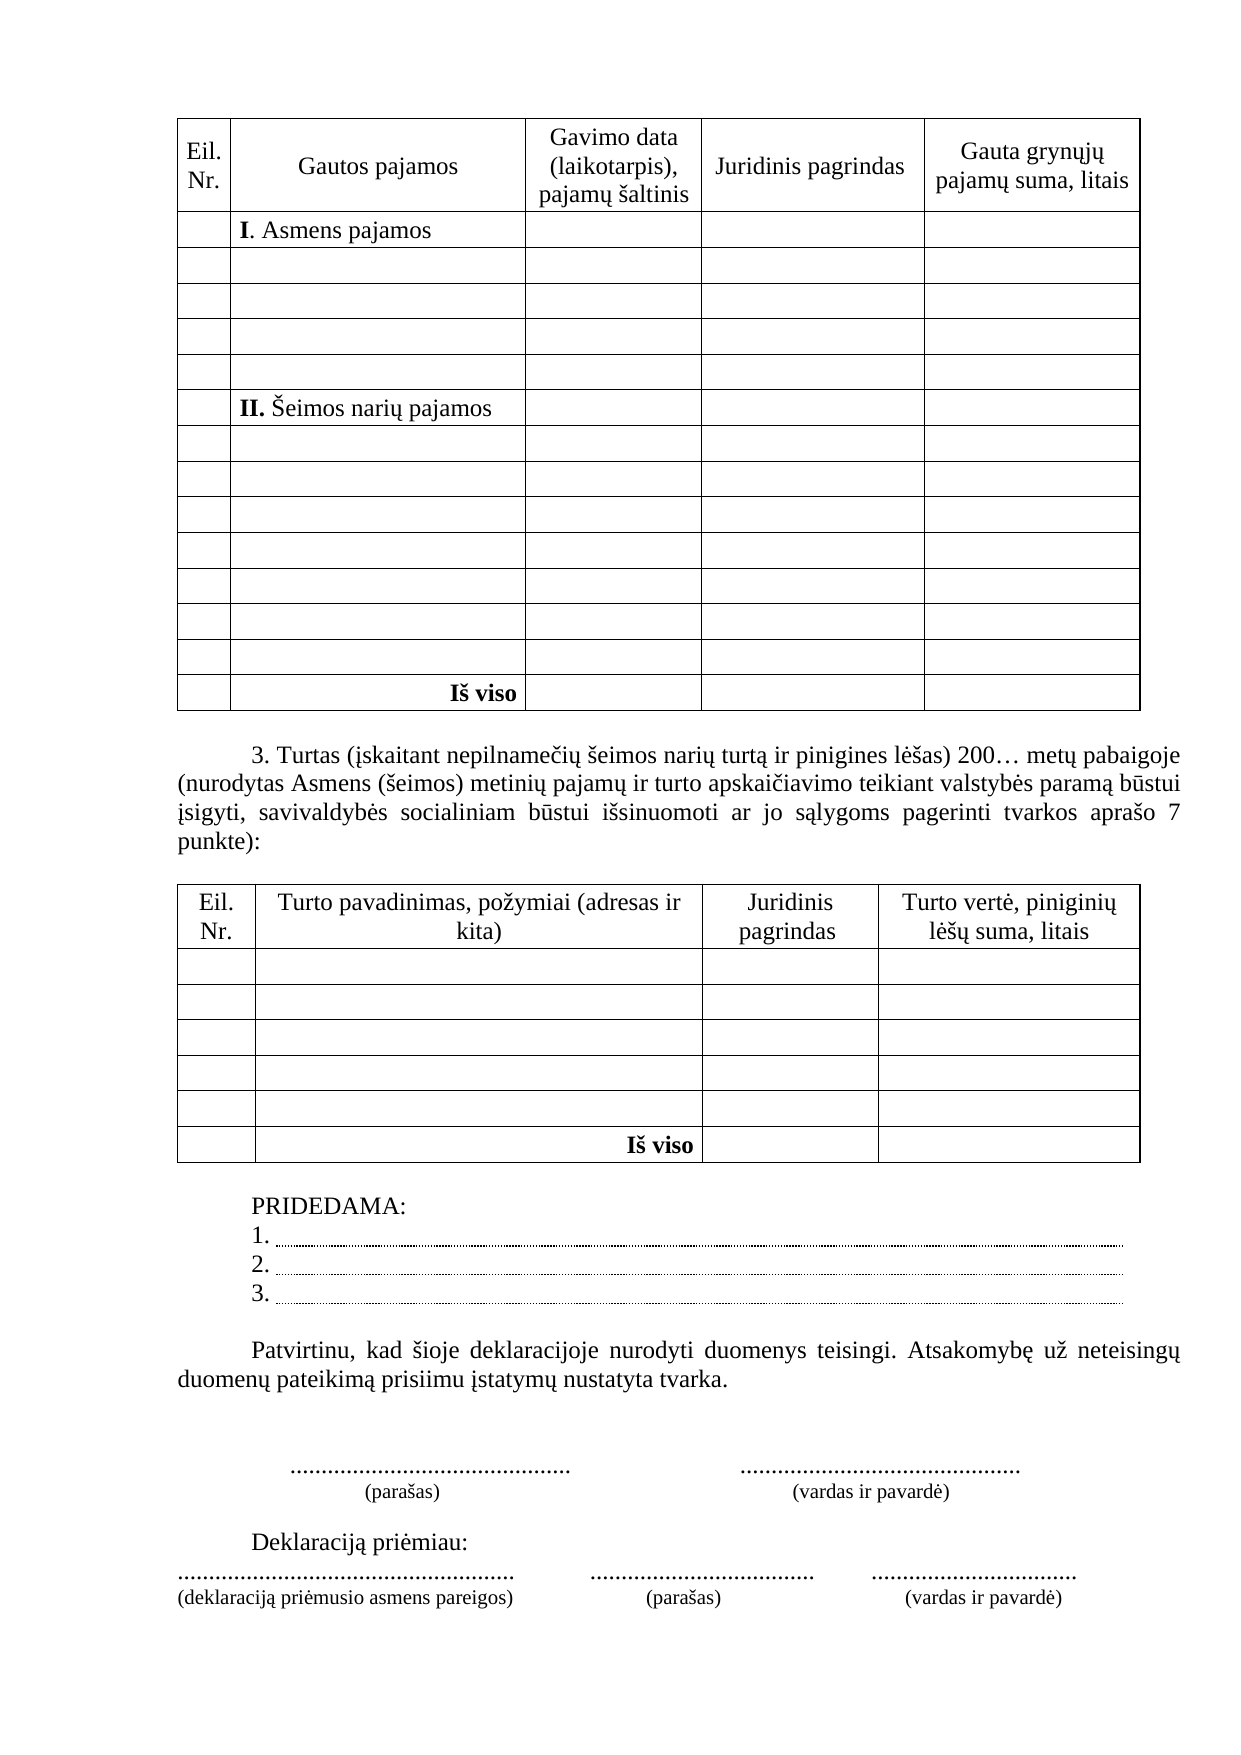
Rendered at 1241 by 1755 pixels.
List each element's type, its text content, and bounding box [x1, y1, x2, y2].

text Patvirtinu, kad šioje deklaracijoje nurodyti duomenys teisingi. Atsakomybę už neteisingų duomenų pateikimą prisiimu įstatymų nustatyta tvarka. [177, 1335, 1181, 1393]
table_cell [526, 284, 701, 318]
table_cell Iš viso [256, 1127, 702, 1162]
text 1. [177, 1220, 1181, 1249]
table_cell [526, 248, 701, 282]
table_cell [231, 569, 525, 603]
table_cell [925, 462, 1139, 496]
table_cell [925, 533, 1139, 567]
table_cell [702, 462, 924, 496]
table_cell [702, 640, 924, 674]
table_cell [526, 497, 701, 532]
table_cell [925, 390, 1139, 425]
table_header Gavimo data (laikotarpis), pajamų šaltinis [526, 119, 701, 211]
table_header Gautos pajamos [231, 119, 525, 211]
text (parašas) (vardas ir pavardė) [177, 1479, 1181, 1503]
table_header Juridinis pagrindas [702, 119, 924, 211]
table_header Turto pavadinimas, požymiai (adresas ir kita) [256, 885, 702, 948]
table_cell II. Šeimos narių pajamos [231, 390, 525, 425]
table_cell [879, 949, 1139, 983]
table_header Eil. Nr. [178, 119, 230, 211]
table_cell [178, 675, 230, 710]
table_cell [231, 319, 525, 354]
table_cell [925, 319, 1139, 354]
table_header Gauta grynųjų pajamų suma, litais [925, 119, 1139, 211]
table_cell [231, 604, 525, 639]
table_cell [231, 640, 525, 674]
table_cell [702, 390, 924, 425]
table_cell [703, 1020, 878, 1055]
table_cell [879, 985, 1139, 1019]
table_cell [879, 1091, 1139, 1126]
table_cell [178, 604, 230, 639]
table_cell [925, 604, 1139, 639]
table_cell [231, 497, 525, 532]
table_cell [256, 985, 702, 1019]
table_header Turto vertė, piniginių lėšų suma, litais [879, 885, 1139, 948]
table_cell [178, 462, 230, 496]
table_cell [178, 949, 255, 983]
table_cell [879, 1127, 1139, 1162]
text 3. Turtas (įskaitant nepilnamečių šeimos narių turtą ir pinigines lėšas) 200… metų pabaigoje (nurodytas Asmens (šeimos) metinių pajamų ir turto apskaičiavimo teikiant valstybės paramą būstui įsigyti, savivaldybės socialiniam būstui išsinuomoti ar jo sąlygoms pagerinti tvarkos aprašo 7 punkte): [177, 740, 1181, 855]
table_cell [526, 355, 701, 389]
table_cell [702, 319, 924, 354]
table_cell [178, 1020, 255, 1055]
table_cell [703, 1127, 878, 1162]
table_cell [702, 569, 924, 603]
text PRIDEDAMA: [177, 1191, 1181, 1220]
text 3. [177, 1278, 1181, 1306]
table_cell [526, 462, 701, 496]
table_cell [526, 212, 701, 247]
table_cell [178, 985, 255, 1019]
table_cell [526, 569, 701, 603]
text (deklaraciją priėmusio asmens pareigos) (parašas) (vardas ir pavardė) [177, 1584, 1181, 1609]
table_cell [178, 426, 230, 461]
table_cell [526, 640, 701, 674]
table_cell [526, 675, 701, 710]
table_cell [178, 319, 230, 354]
table_cell [526, 533, 701, 567]
table_cell [702, 675, 924, 710]
table_cell [256, 1056, 702, 1090]
table_cell Iš viso [231, 675, 525, 710]
table_cell [526, 426, 701, 461]
table_cell [703, 1056, 878, 1090]
text Deklaraciją priėmiau: [177, 1527, 1181, 1556]
table_cell [178, 1091, 255, 1126]
table_cell [231, 426, 525, 461]
table_cell [256, 1020, 702, 1055]
table_cell [178, 248, 230, 282]
table_cell [178, 284, 230, 318]
table_cell [702, 533, 924, 567]
table_cell [178, 497, 230, 532]
table_cell [178, 1127, 255, 1162]
table_cell [925, 497, 1139, 532]
table_cell [178, 640, 230, 674]
table_cell [703, 985, 878, 1019]
table_cell [178, 355, 230, 389]
table_cell [256, 1091, 702, 1126]
table_cell [702, 355, 924, 389]
table_cell [925, 675, 1139, 710]
table_cell [702, 248, 924, 282]
table_cell [178, 390, 230, 425]
table_cell [178, 1056, 255, 1090]
table_cell [702, 212, 924, 247]
table_cell [879, 1056, 1139, 1090]
table_cell [526, 319, 701, 354]
table_cell [925, 248, 1139, 282]
text 2. [177, 1249, 1181, 1278]
table_cell [231, 284, 525, 318]
table_cell [925, 569, 1139, 603]
table_cell [526, 604, 701, 639]
table_cell [702, 497, 924, 532]
table_cell [702, 604, 924, 639]
table_cell [231, 248, 525, 282]
table_cell [925, 212, 1139, 247]
table_cell [703, 949, 878, 983]
table_cell [178, 569, 230, 603]
table_cell [702, 426, 924, 461]
table_cell [879, 1020, 1139, 1055]
table_header Juridinis pagrindas [703, 885, 878, 948]
table_cell [231, 355, 525, 389]
table_cell [231, 462, 525, 496]
table_cell [925, 355, 1139, 389]
table_cell [526, 390, 701, 425]
table_cell [703, 1091, 878, 1126]
table_cell [925, 426, 1139, 461]
table_cell I. Asmens pajamos [231, 212, 525, 247]
table_header Eil. Nr. [178, 885, 255, 948]
table_cell [925, 640, 1139, 674]
table_cell [925, 284, 1139, 318]
table_cell [702, 284, 924, 318]
table_cell [178, 212, 230, 247]
table_cell [256, 949, 702, 983]
table_cell [231, 533, 525, 567]
table_cell [178, 533, 230, 567]
